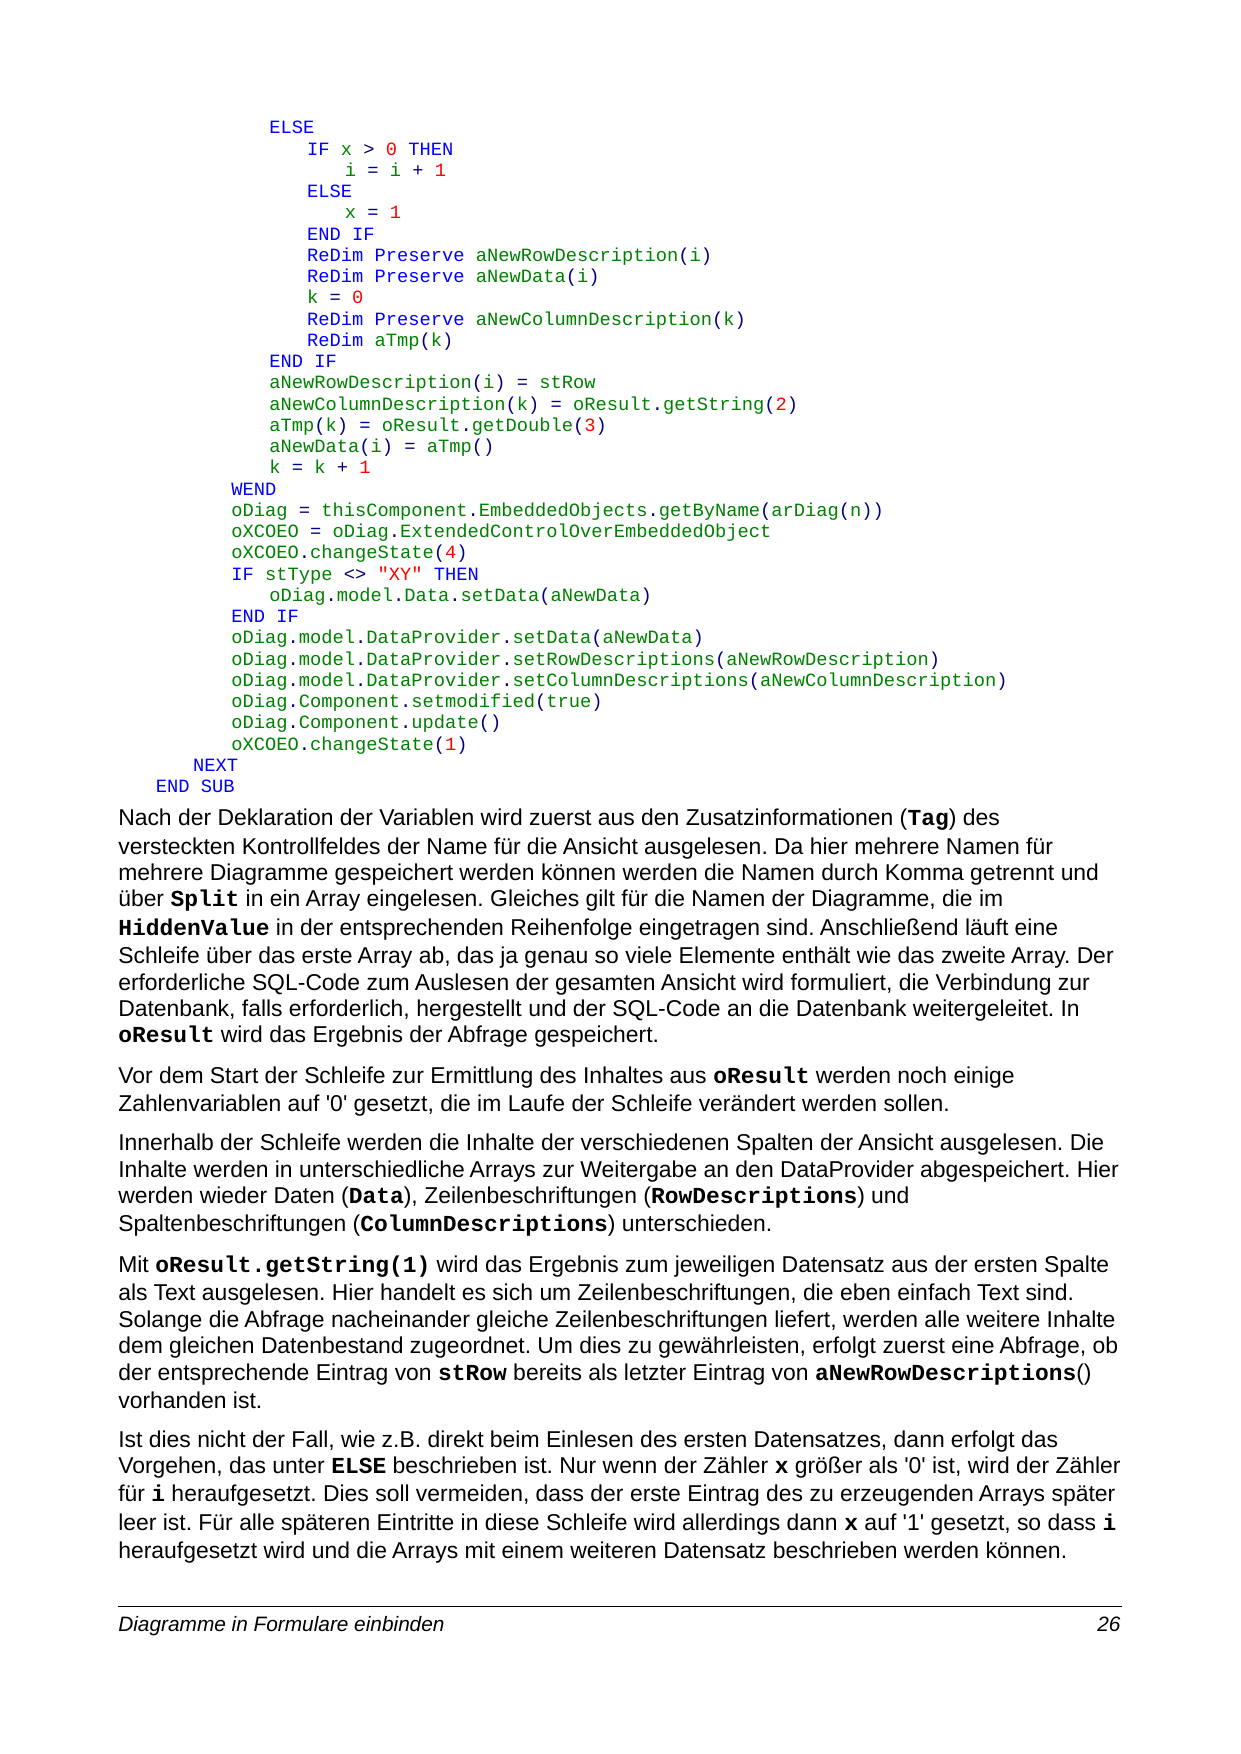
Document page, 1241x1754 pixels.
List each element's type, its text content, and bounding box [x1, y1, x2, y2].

text ReDim Preserve aNewData(i) [156, 267, 1122, 288]
text aNewColumnDescription(k) = oResult.getString(2) [156, 394, 1122, 416]
text oXCOEO = oDiag.ExtendedControlOverEmbeddedObject [156, 522, 1122, 543]
text Innerhalb der Schleife werden die Inhalte der verschiedenen Spalten der Ansicht ausgelesen. Die Inhalte werden in unterschiedliche Arrays zur Weitergabe an den DataProvider abgespeichert. Hier werden wieder Daten (Data), Zeilenbeschriftungen (RowDescriptions) und Spaltenbeschriftungen (ColumnDescriptions) unterschieden. [118, 1129, 1122, 1238]
text i = i + 1 [156, 161, 1122, 182]
text oXCOEO.changeState(4) [156, 543, 1122, 564]
text oDiag.Component.update() [156, 713, 1122, 734]
text Nach der Deklaration der Variablen wird zuerst aus den Zusatzinformationen (Tag) des versteckten Kontrollfeldes der Name für die Ansicht ausgelesen. Da hier mehrere Namen für mehrere Diagramme gespeichert werden können werden die Namen durch Komma getrennt und über Split in ein Array eingelesen. Gleiches gilt für die Namen der Diagramme, die im HiddenValue in der entsprechenden Reihenfolge eingetragen sind. Anschließend läuft eine Schleife über das erste Array ab, das ja genau so viele Elemente enthält wie das zweite Array. Der erforderliche SQL-Code zum Auslesen der gesamten Ansicht wird formuliert, die Verbindung zur Datenbank, falls erforderlich, hergestellt und der SQL-Code an die Datenbank weitergeleitet. In oResult wird das Ergebnis der Abfrage gespeichert. [118, 804, 1122, 1049]
text IF x > 0 THEN [156, 139, 1122, 161]
text NEXT [156, 756, 1122, 777]
text IF stType <> "XY" THEN [156, 564, 1122, 586]
text oDiag.model.DataProvider.setColumnDescriptions(aNewColumnDescription) [156, 671, 1122, 692]
text WEND [156, 479, 1122, 501]
text oDiag.model.Data.setData(aNewData) [156, 586, 1122, 607]
text Mit oResult.getString(1) wird das Ergebnis zum jeweiligen Datensatz aus der ersten Spalte als Text ausgelesen. Hier handelt es sich um Zeilenbeschriftungen, die eben einfach Text sind. Solange die Abfrage nacheinander gleiche Zeilenbeschriftungen liefert, werden alle weitere Inhalte dem gleichen Datenbestand zugeordnet. Um dies zu gewährleisten, erfolgt zuerst eine Abfrage, ob der entsprechende Eintrag von stRow bereits als letzter Eintrag von aNewRowDescriptions() vorhanden ist. [118, 1251, 1122, 1413]
text END SUB [156, 777, 1122, 798]
text END IF [156, 607, 1122, 628]
text oXCOEO.changeState(1) [156, 734, 1122, 756]
text ReDim aTmp(k) [156, 331, 1122, 352]
text x = 1 [156, 203, 1122, 224]
text aNewRowDescription(i) = stRow [156, 373, 1122, 394]
text aTmp(k) = oResult.getDouble(3) [156, 416, 1122, 437]
text Ist dies nicht der Fall, wie z.B. direkt beim Einlesen des ersten Datensatzes, dann erfolgt das Vorgehen, das unter ELSE beschrieben ist. Nur wenn der Zähler x größer als '0' ist, wird der Zähler für i heraufgesetzt. Dies soll vermeiden, dass der erste Eintrag des zu erzeugenden Arrays später leer ist. Für alle späteren Eintritte in diese Schleife wird allerdings dann x auf '1' gesetzt, so dass i heraufgesetzt wird und die Arrays mit einem weiteren Datensatz beschrieben werden können. [118, 1426, 1122, 1563]
text END IF [156, 352, 1122, 373]
text ELSE [156, 182, 1122, 203]
text oDiag.model.DataProvider.setData(aNewData) [156, 628, 1122, 649]
text oDiag = thisComponent.EmbeddedObjects.getByName(arDiag(n)) [156, 501, 1122, 522]
text ReDim Preserve aNewColumnDescription(k) [156, 309, 1122, 331]
text aNewData(i) = aTmp() [156, 437, 1122, 458]
text ReDim Preserve aNewRowDescription(i) [156, 246, 1122, 267]
text oDiag.Component.setmodified(true) [156, 692, 1122, 713]
text oDiag.model.DataProvider.setRowDescriptions(aNewRowDescription) [156, 649, 1122, 671]
text k = 0 [156, 288, 1122, 309]
text ELSE [156, 118, 1122, 139]
text END IF [156, 224, 1122, 246]
text k = k + 1 [156, 458, 1122, 479]
text Vor dem Start der Schleife zur Ermittlung des Inhaltes aus oResult werden noch einige Zahlenvariablen auf '0' gesetzt, die im Laufe der Schleife verändert werden sollen. [118, 1062, 1122, 1117]
